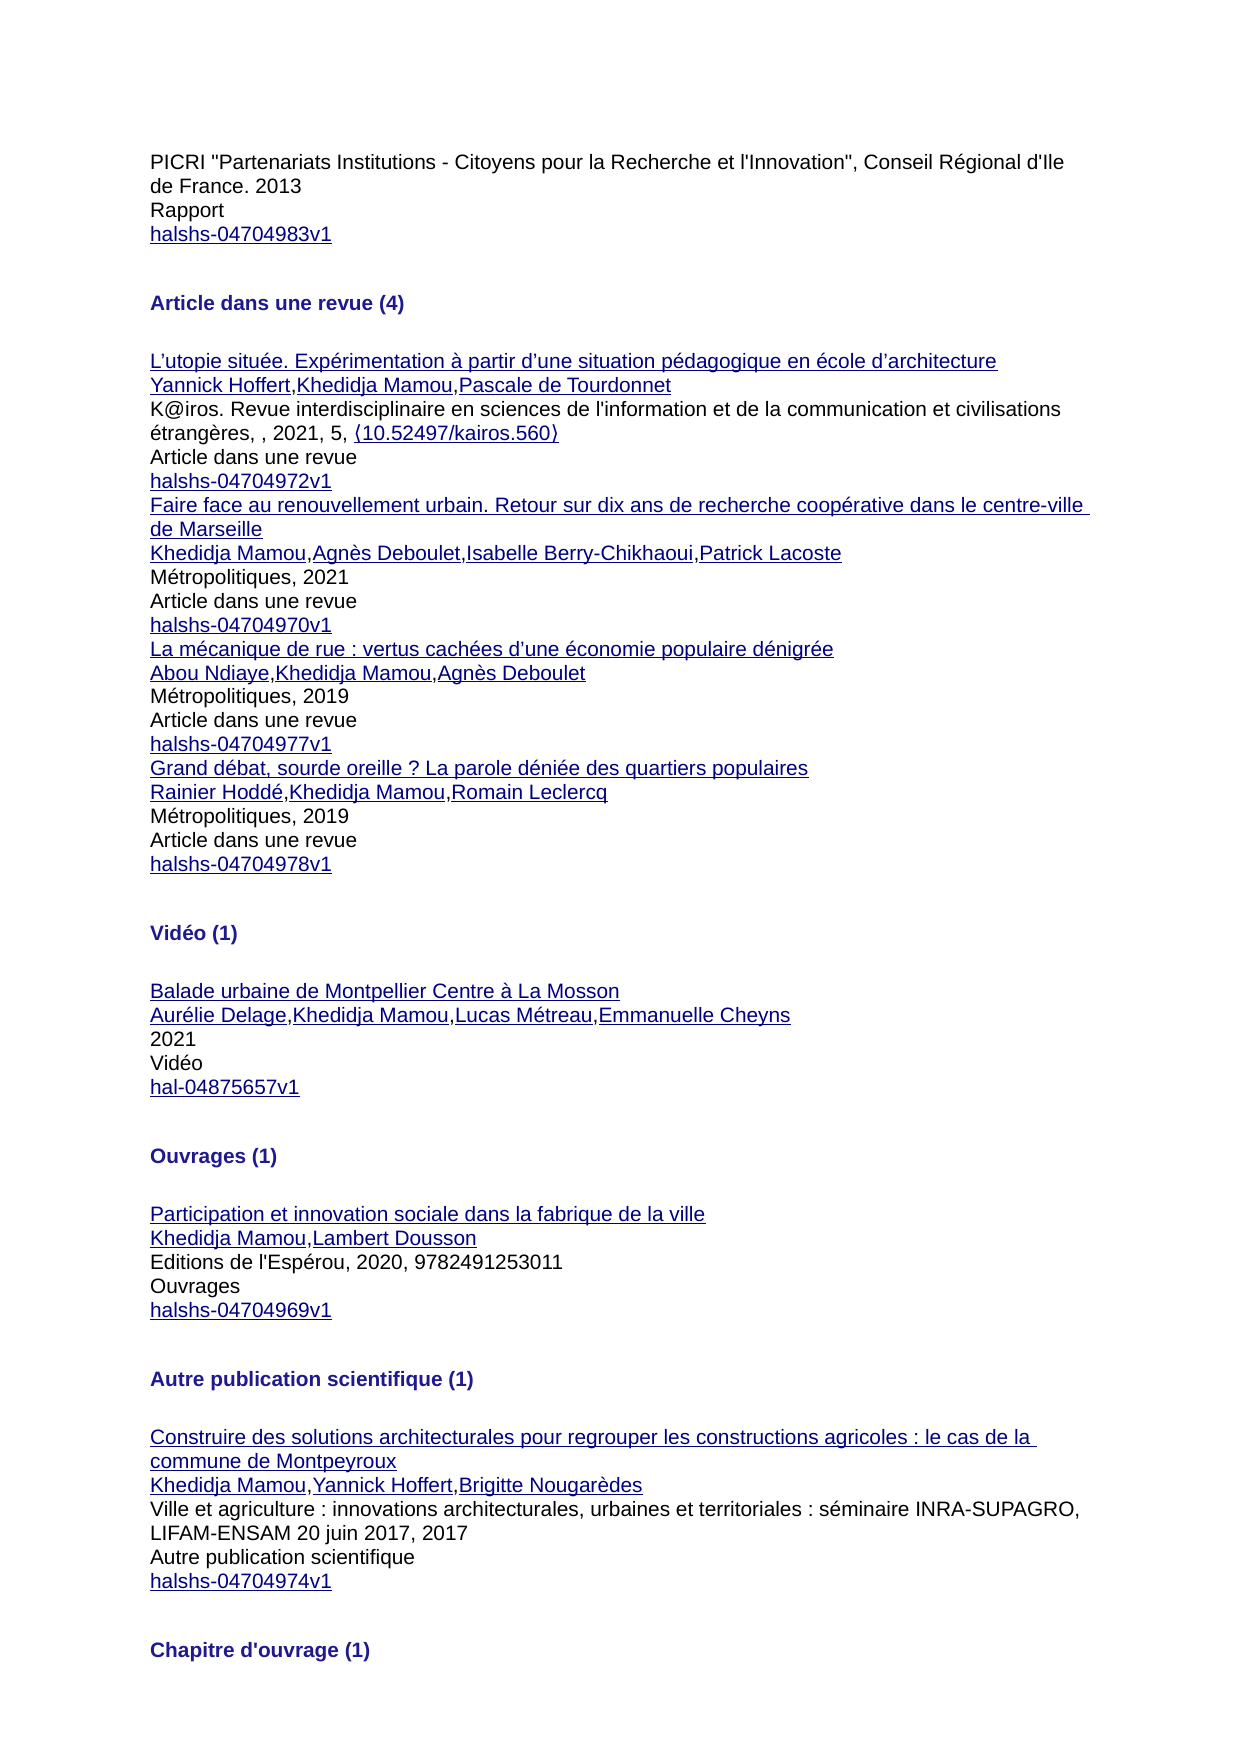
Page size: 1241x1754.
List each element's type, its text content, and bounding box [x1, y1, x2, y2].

subtitle Autre publication scientifique (1) [150, 1367, 1090, 1391]
table_cell PICRI "Partenariats Institutions - Citoyens pour la Recherche et l'Innovation", Conseil Régional d'Ile de France. 2013 Rapport halshs-04704983v1 [150, 150, 1090, 246]
subtitle Ouvrages (1) [150, 1144, 1090, 1168]
table_header Balade urbaine de Montpellier Centre à La Mosson Aurélie Delage,Khedidja Mamou,Lucas Métreau,Emmanuelle Cheyns 2021 Vidéo hal-04875657v1 [150, 979, 1090, 1099]
table_cell de Marseille Khedidja Mamou,Agnès Deboulet,Isabelle Berry-Chikhaoui,Patrick Lacoste Métropolitiques, 2021 Article dans une revue halshs-04704970v1 [150, 515, 1090, 636]
table_header Participation et innovation sociale dans la fabrique de la ville Khedidja Mamou,Lambert Dousson Editions de l'Espérou, 2020, 9782491253011 Ouvrages halshs-04704969v1 [150, 1202, 1090, 1322]
table_cell La mécanique de rue : vertus cachées d’une économie populaire dénigrée Abou Ndiaye,Khedidja Mamou,Agnès Deboulet Métropolitiques, 2019 Article dans une revue halshs-04704977v1 [150, 636, 1090, 756]
table_header Construire des solutions architecturales pour regrouper les constructions agricoles : le cas de la commune de Montpeyroux Khedidja Mamou,Yannick Hoffert,Brigitte Nougarèdes Ville et agriculture : innovations architecturales, urbaines et territoriales : séminaire INRA-SUPAGRO, LIFAM-ENSAM 20 juin 2017, 2017 Autre publication scientifique halshs-04704974v1 [150, 1425, 1090, 1593]
subtitle Article dans une revue (4) [150, 291, 1090, 314]
subtitle Vidéo (1) [150, 921, 1090, 945]
table_header L’utopie située. Expérimentation à partir d’une situation pédagogique en école d’architecture Yannick Hoffert,Khedidja Mamou,Pascale de Tourdonnet K@iros. Revue interdisciplinaire en sciences de l'information et de la communication et civilisations étrangères, , 2021, 5, ⟨10.52497/kairos.560⟩ Article dans une revue halshs-04704972v1 [150, 349, 1090, 493]
subtitle Chapitre d'ouvrage (1) [150, 1637, 1090, 1661]
table_cell Grand débat, sourde oreille ? La parole déniée des quartiers populaires Rainier Hoddé,Khedidja Mamou,Romain Leclercq Métropolitiques, 2019 Article dans une revue halshs-04704978v1 [150, 756, 1090, 876]
table_cell Faire face au renouvellement urbain. Retour sur dix ans de recherche coopérative dans le centre-ville [150, 493, 1090, 514]
